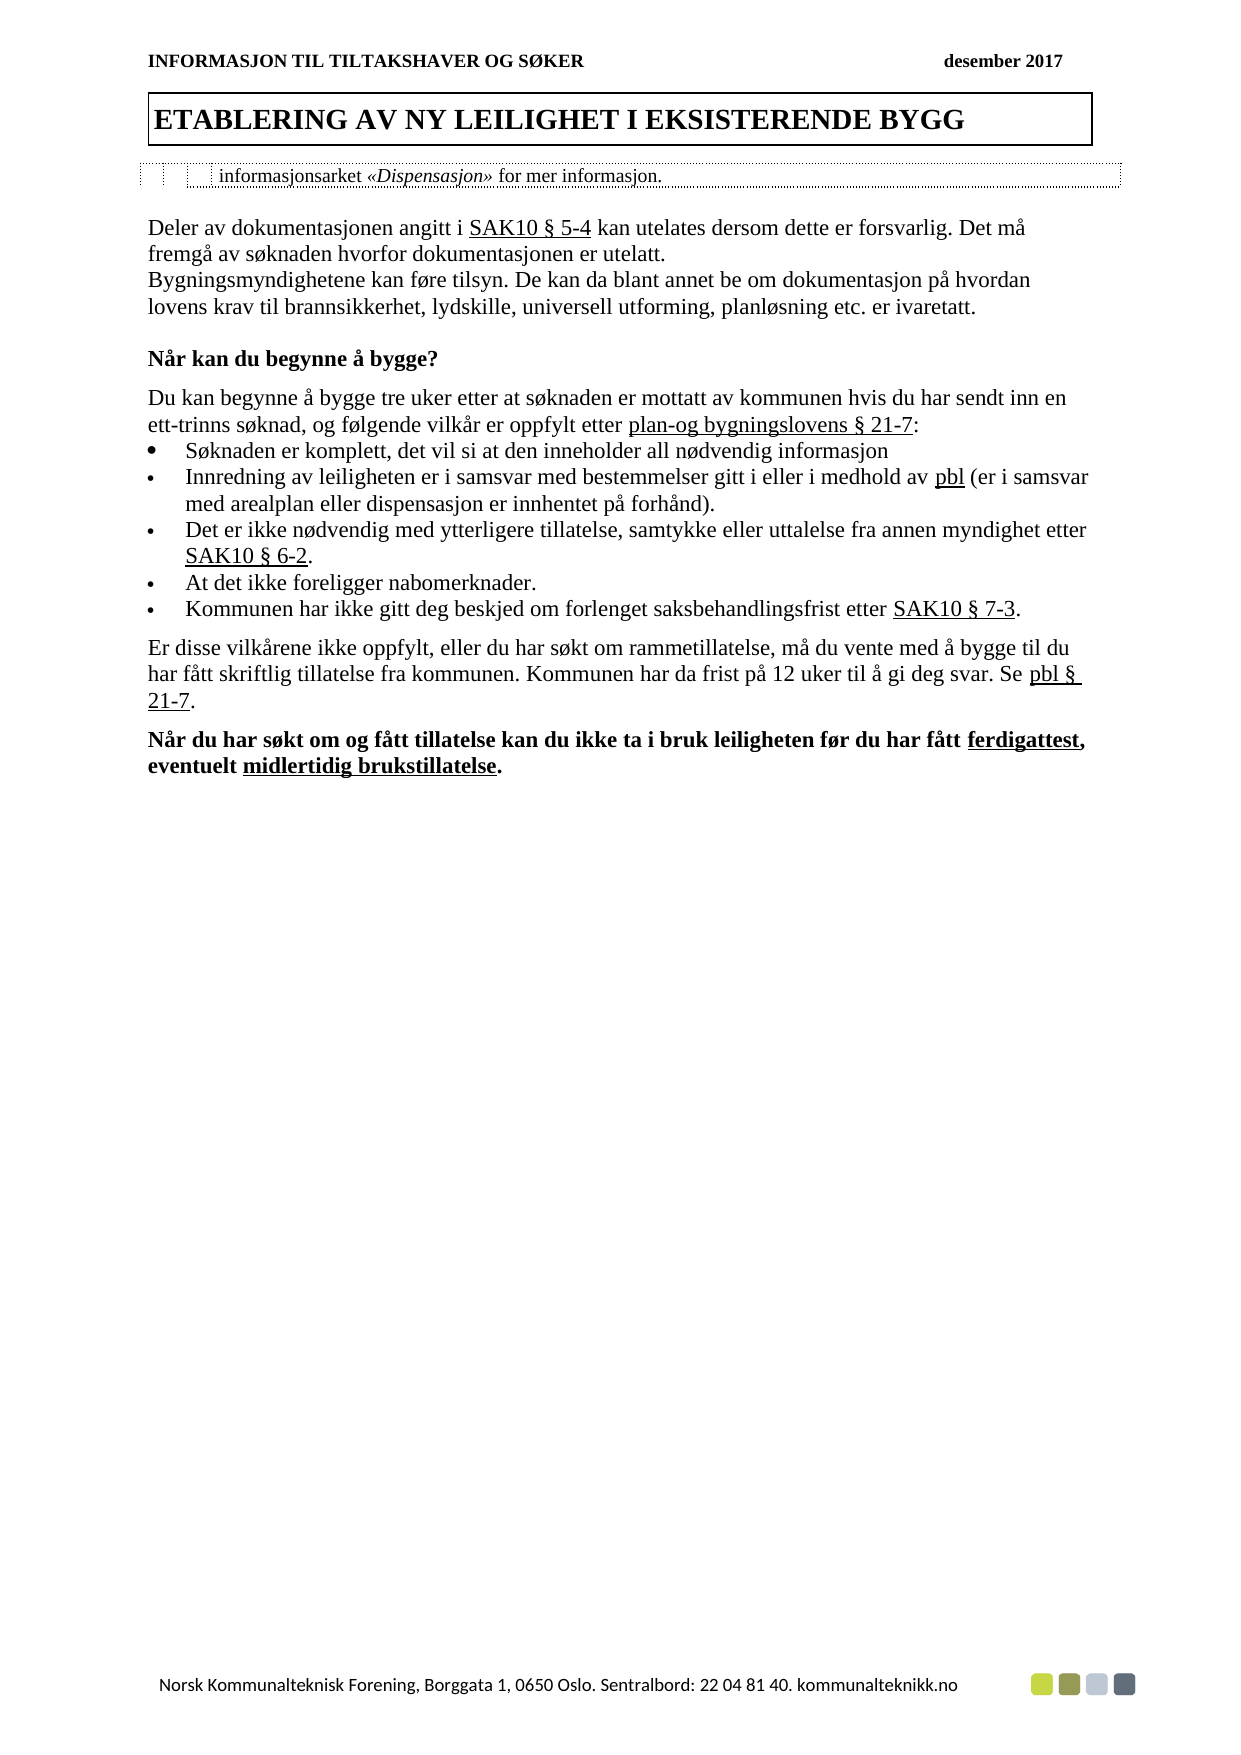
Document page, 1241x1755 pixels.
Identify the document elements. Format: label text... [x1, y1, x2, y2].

list Innredning av leiligheten er i samsvar med bestemmelser gitt i eller i medhold av pbl (er i samsvar med arealplan eller dispensasjon er innhentet på forhånd). [148, 463, 1093, 516]
list Søknaden er komplett, det vil si at den inneholder all nødvendig informasjon [148, 437, 1093, 463]
list At det ikke foreligger nabomerknader. [148, 569, 1093, 595]
text Deler av dokumentasjonen angitt i SAK10 § 5-4 kan utelates dersom dette er forsvarlig. Det må fremgå av søknaden hvorfor dokumentasjonen er utelatt. [148, 214, 1093, 266]
table_cell informasjonsarket «Dispensasjon» for mer informasjon. [211, 163, 1121, 186]
table_cell [164, 163, 188, 186]
text Er disse vilkårene ikke oppfylt, eller du har søkt om rammetillatelse, må du vente med å bygge til du har fått skriftlig tillatelse fra kommunen. Kommunen har da frist på 12 uker til å gi deg svar. Se pbl § 21-7. [148, 634, 1093, 713]
table_cell [140, 163, 164, 186]
table_cell [188, 163, 211, 186]
list Kommunen har ikke gitt deg beskjed om forlenget saksbehandlingsfrist etter SAK10 § 7-3. [148, 595, 1093, 622]
text Når du har søkt om og fått tillatelse kan du ikke ta i bruk leiligheten før du har fått ferdigattest, eventuelt midlertidig brukstillatelse. [148, 726, 1093, 778]
text Når kan du begynne å bygge? [148, 319, 1093, 372]
text Bygningsmyndighetene kan føre tilsyn. De kan da blant annet be om dokumentasjon på hvordan lovens krav til brannsikkerhet, lydskille, universell utforming, planløsning etc. er ivaretatt. [148, 266, 1093, 319]
text Du kan begynne å bygge tre uker etter at søknaden er mottatt av kommunen hvis du har sendt inn en ett-trinns søknad, og følgende vilkår er oppfylt etter plan-og bygningslovens § 21-7: [148, 384, 1093, 437]
list Det er ikke nødvendig med ytterligere tillatelse, samtykke eller uttalelse fra annen myndighet etter SAK10 § 6-2. [148, 516, 1093, 569]
